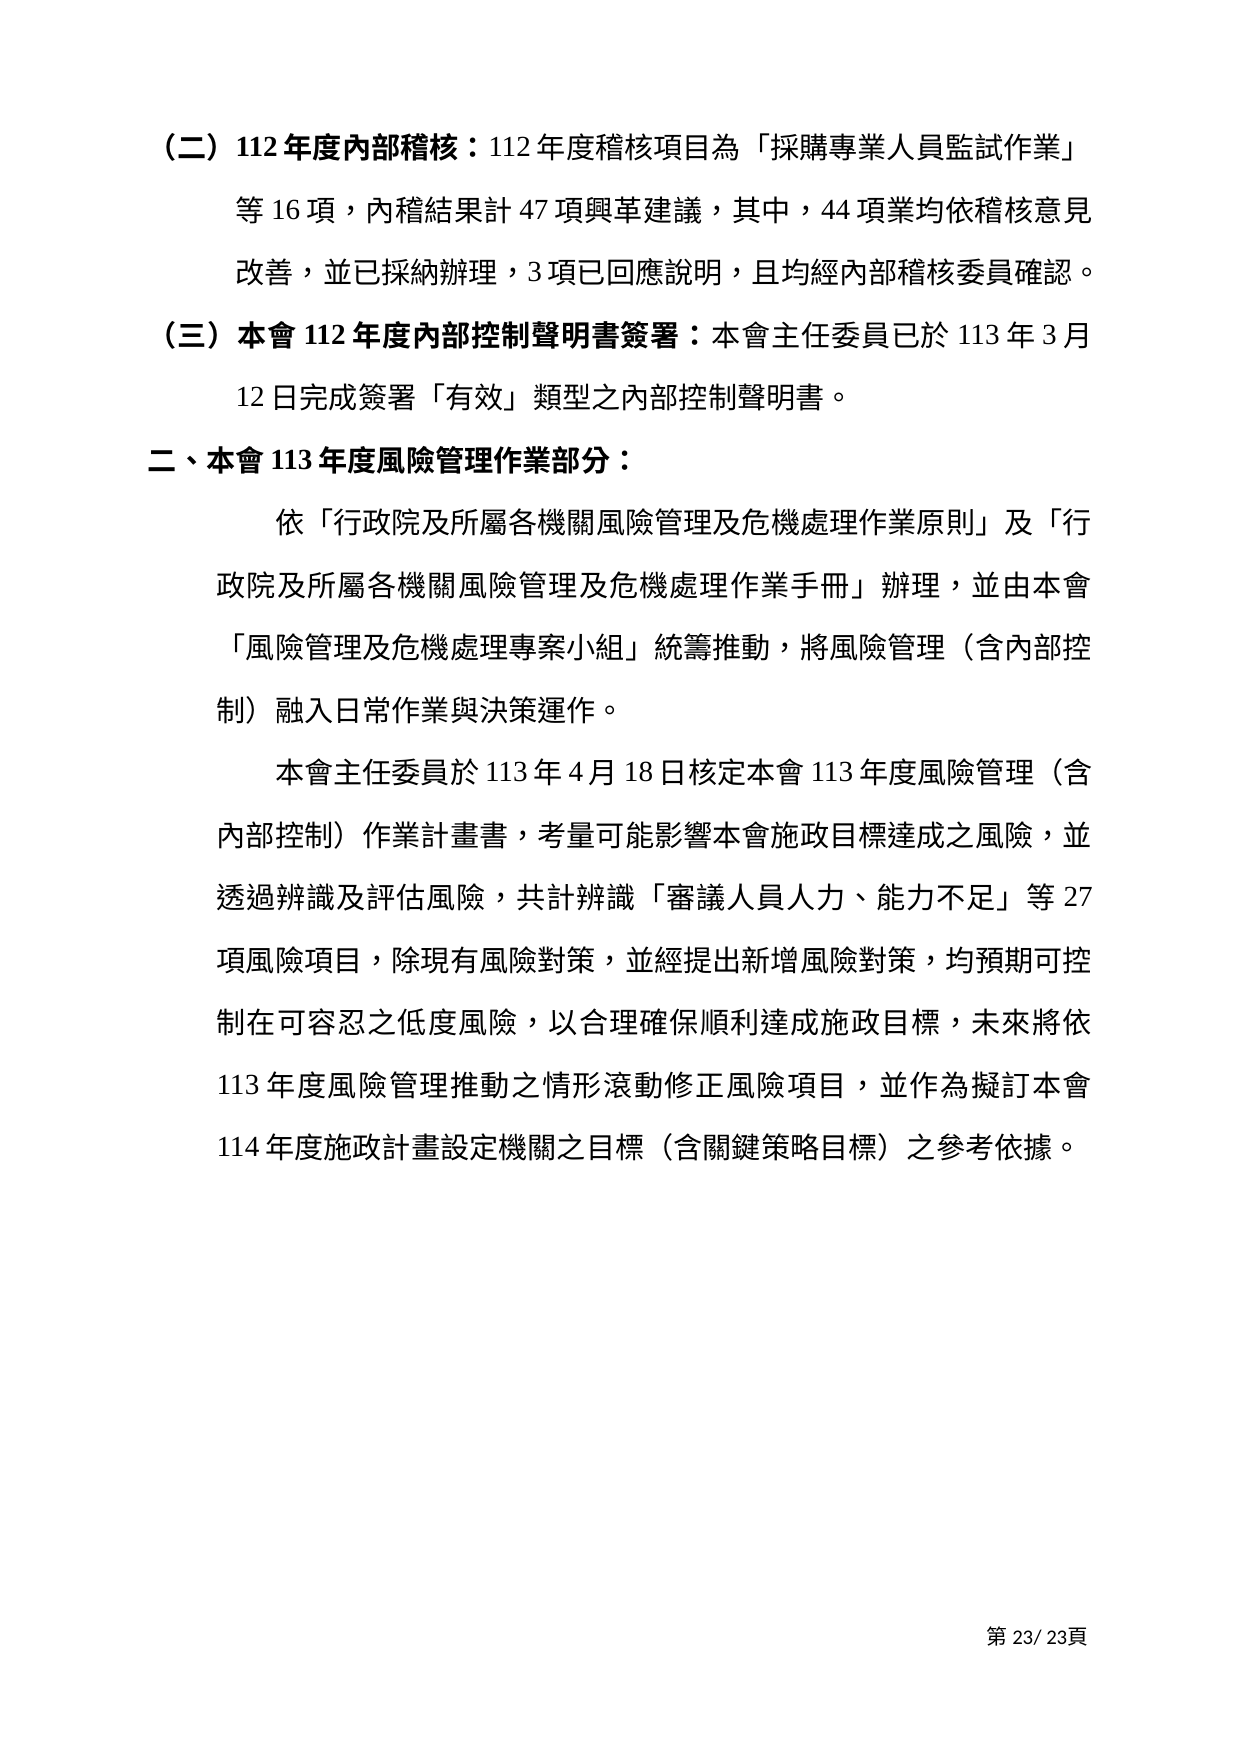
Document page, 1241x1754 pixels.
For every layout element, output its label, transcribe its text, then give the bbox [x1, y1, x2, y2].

text 依「行政院及所屬各機關風險管理及危機處理作業原則」及「行政院及所屬各機關風險管理及危機處理作業手冊」辦理，並由本會「風險管理及危機處理專案小組」統籌推動，將風險管理（含內部控制）融入日常作業與決策運作。 [216, 479, 1092, 729]
text （二）112年度內部稽核：112年度稽核項目為「採購專業人員監試作業」等16項，內稽結果計47項興革建議，其中，44項業均依稽核意見改善，並已採納辦理，3項已回應說明，且均經內部稽核委員確認。 [148, 104, 1092, 292]
text （三）本會112年度內部控制聲明書簽署：本會主任委員已於113年3月12日完成簽署「有效」類型之內部控制聲明書。 [148, 292, 1092, 417]
text 本會主任委員於113年4月18日核定本會113年度風險管理（含內部控制）作業計畫書，考量可能影響本會施政目標達成之風險，並透過辨識及評估風險，共計辨識「審議人員人力、能力不足」等27項風險項目，除現有風險對策，並經提出新增風險對策，均預期可控制在可容忍之低度風險，以合理確保順利達成施政目標，未來將依113年度風險管理推動之情形滾動修正風險項目，並作為擬訂本會114年度施政計畫設定機關之目標（含關鍵策略目標）之參考依據。 [216, 729, 1092, 1167]
text 二、本會113年度風險管理作業部分： [148, 417, 1092, 479]
